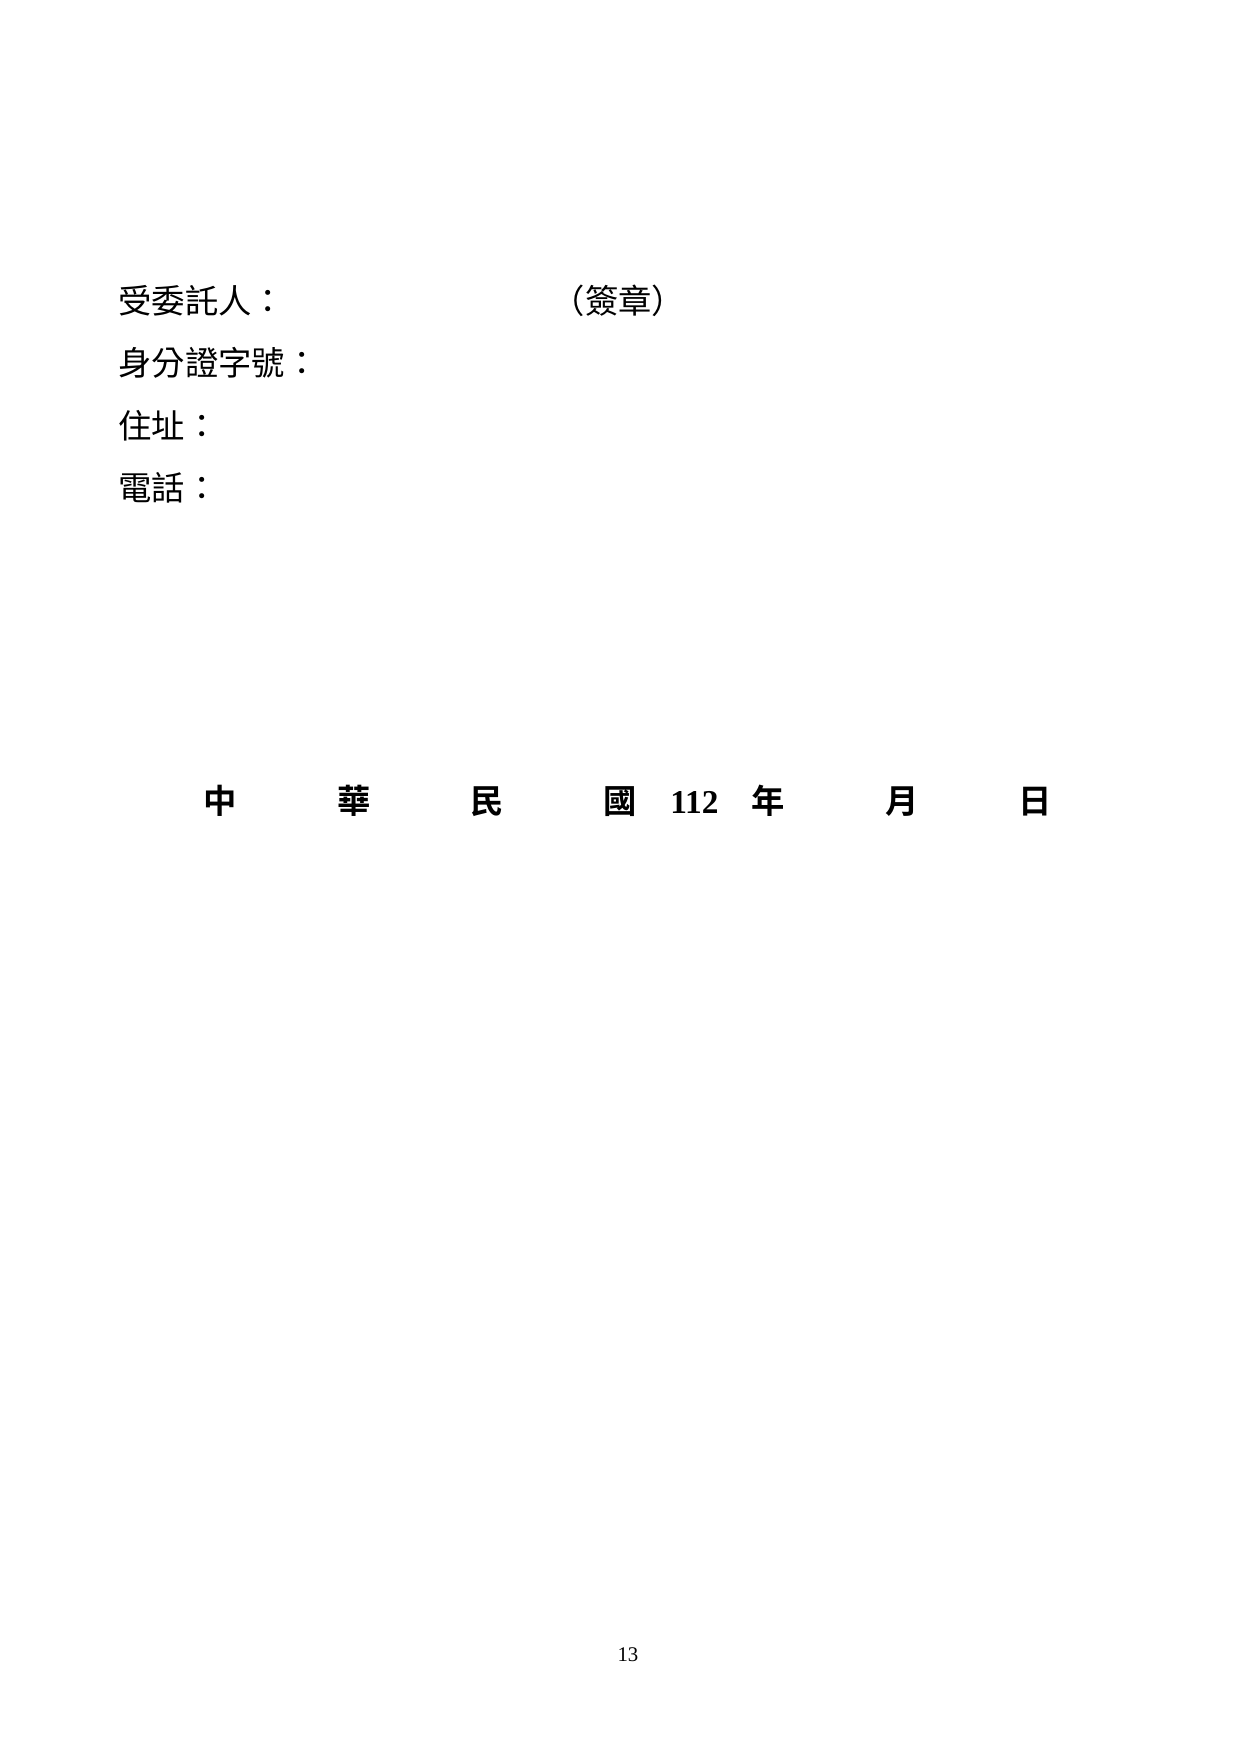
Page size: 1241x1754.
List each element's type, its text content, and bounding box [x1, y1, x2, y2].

text 中 華 民 國 112 年 月 日 [118, 757, 1137, 819]
text 身分證字號： [118, 319, 1137, 382]
text 電話： [118, 444, 1137, 507]
text 住址： [118, 382, 1137, 444]
text 受委託人： （簽章） [118, 257, 1137, 319]
